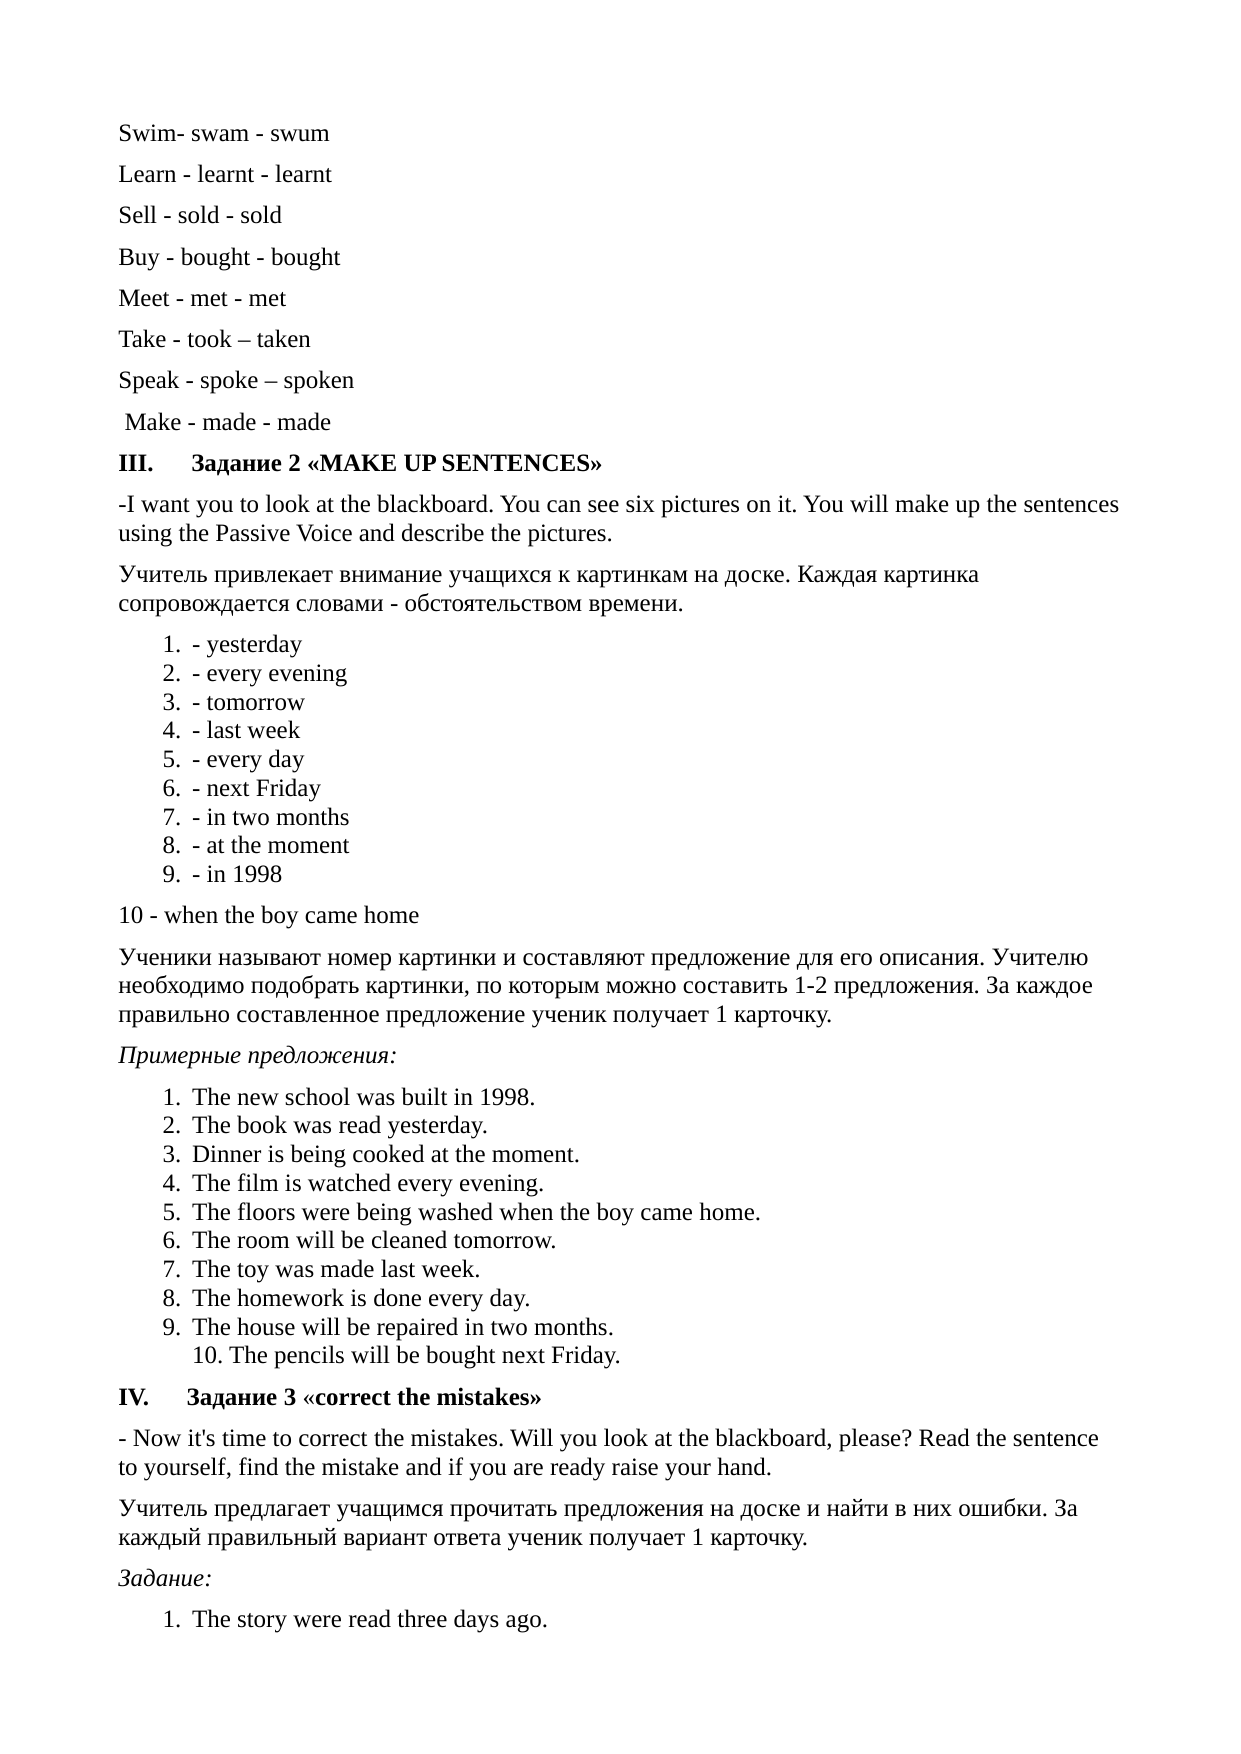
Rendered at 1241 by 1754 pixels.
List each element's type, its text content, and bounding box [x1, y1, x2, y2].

text Learn - learnt - learnt [118, 159, 1122, 188]
list - in 1998 [162, 859, 1122, 888]
text -I want you to look at the blackboard. You can see six pictures on it. You will make up the sentences using the Passive Voice and describe the pictures. [118, 489, 1122, 547]
list - tomorrow [162, 687, 1122, 716]
text Take - took – taken [118, 324, 1122, 353]
list Dinner is being cooked at the moment. [162, 1139, 1122, 1168]
text - Now it's time to correct the mistakes. Will you look at the blackboard, please? Read the sentence to yourself, find the mistake and if you are ready raise your hand. [118, 1423, 1122, 1481]
list The book was read yesterday. [162, 1111, 1122, 1139]
text Buy - bought - bought [118, 242, 1122, 271]
list The homework is done every day. [162, 1283, 1122, 1312]
list - every evening [162, 658, 1122, 687]
list The floors were being washed when the boy came home. [162, 1197, 1122, 1226]
text III. Задание 2 «MAKE UP SENTENCES» [118, 448, 1122, 477]
list - next Friday [162, 773, 1122, 802]
list - yesterday [162, 629, 1122, 658]
text IV. Задание 3 «correct the mistakes» [118, 1382, 1122, 1411]
text Задание: [118, 1563, 1122, 1592]
list - every day [162, 744, 1122, 773]
text Meet - met - met [118, 283, 1122, 312]
text Make - made - made [118, 407, 1122, 436]
list The room will be cleaned tomorrow. [162, 1226, 1122, 1254]
text 10 - when the boy came home [118, 901, 1122, 929]
list The new school was built in 1998. [162, 1082, 1122, 1111]
text Ученики называют номер картинки и составляют предложение для его описания. Учителю необходимо подобрать картинки, по которым можно составить 1-2 предложения. За каждое правильно составленное предложение ученик получает 1 карточку. [118, 942, 1122, 1028]
text Speak - spoke – spoken [118, 366, 1122, 394]
text Примерные предложения: [118, 1041, 1122, 1069]
list The film is watched every evening. [162, 1168, 1122, 1197]
list The story were read three days ago. [162, 1604, 1122, 1633]
list - last week [162, 716, 1122, 744]
list - at the moment [162, 831, 1122, 859]
text Учитель предлагает учащимся прочитать предложения на дос­ке и найти в них ошибки. За каждый правильный вариант ответа ученик получает 1 карточку. [118, 1493, 1122, 1551]
text Учитель привлекает внимание учащихся к картинкам на дос­ке. Каждая картинка сопровождается словами - обстоятельством времени. [118, 559, 1122, 617]
list - in two months [162, 802, 1122, 831]
text Swim- swam - swum [118, 118, 1122, 147]
list The toy was made last week. [162, 1254, 1122, 1283]
list The house will be repaired in two months. 10. The pencils will be bought next Friday. [162, 1312, 1122, 1369]
text Sell - sold - sold [118, 201, 1122, 229]
